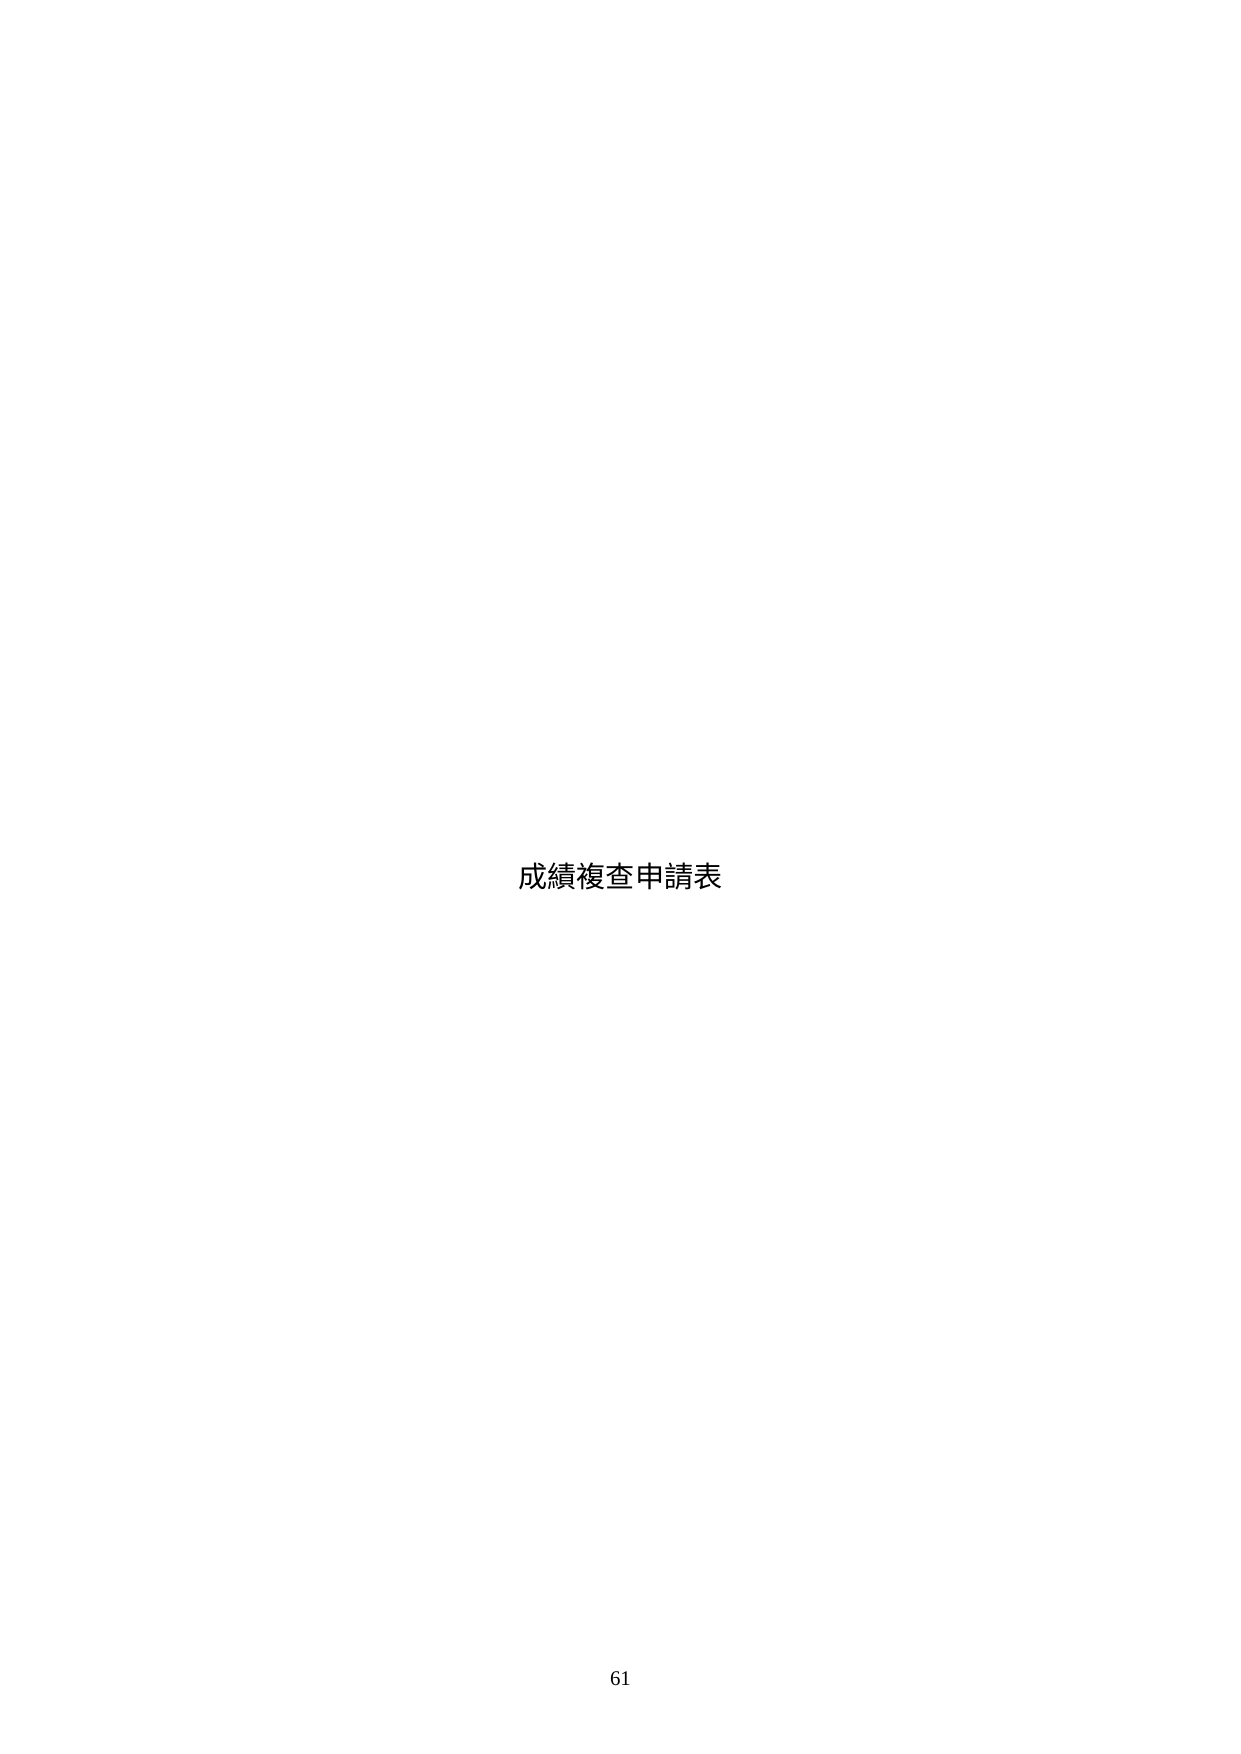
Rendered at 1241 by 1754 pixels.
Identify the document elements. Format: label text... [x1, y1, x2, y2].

text 成績複查申請表 [118, 833, 1122, 895]
